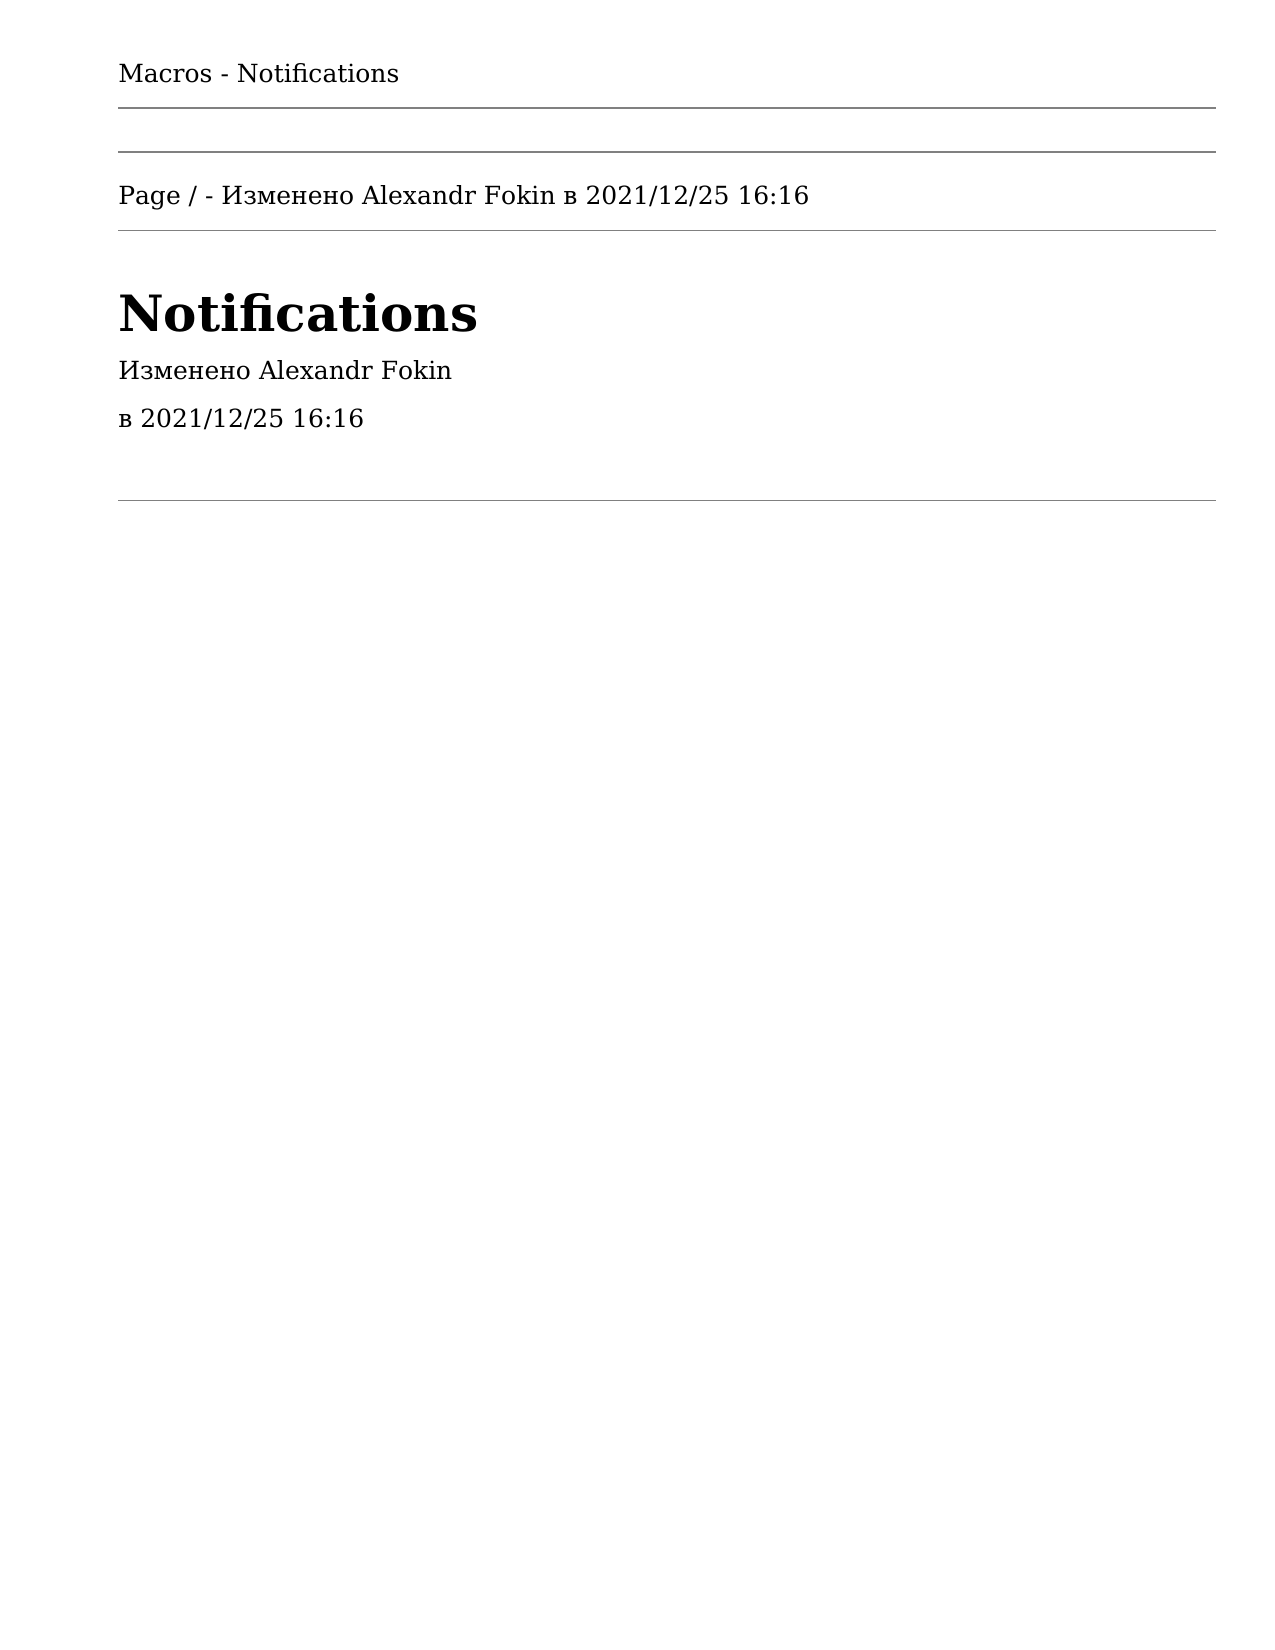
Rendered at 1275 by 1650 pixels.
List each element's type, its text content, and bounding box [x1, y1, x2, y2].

text в 2021/12/25 16:16 [118, 404, 1216, 433]
subtitle Notifications [118, 284, 1216, 343]
text Изменено Alexandr Fokin [118, 356, 1216, 385]
text Macros - Notifications [118, 59, 1216, 88]
text Page / - Изменено Alexandr Fokin в 2021/12/25 16:16 [118, 182, 1216, 211]
